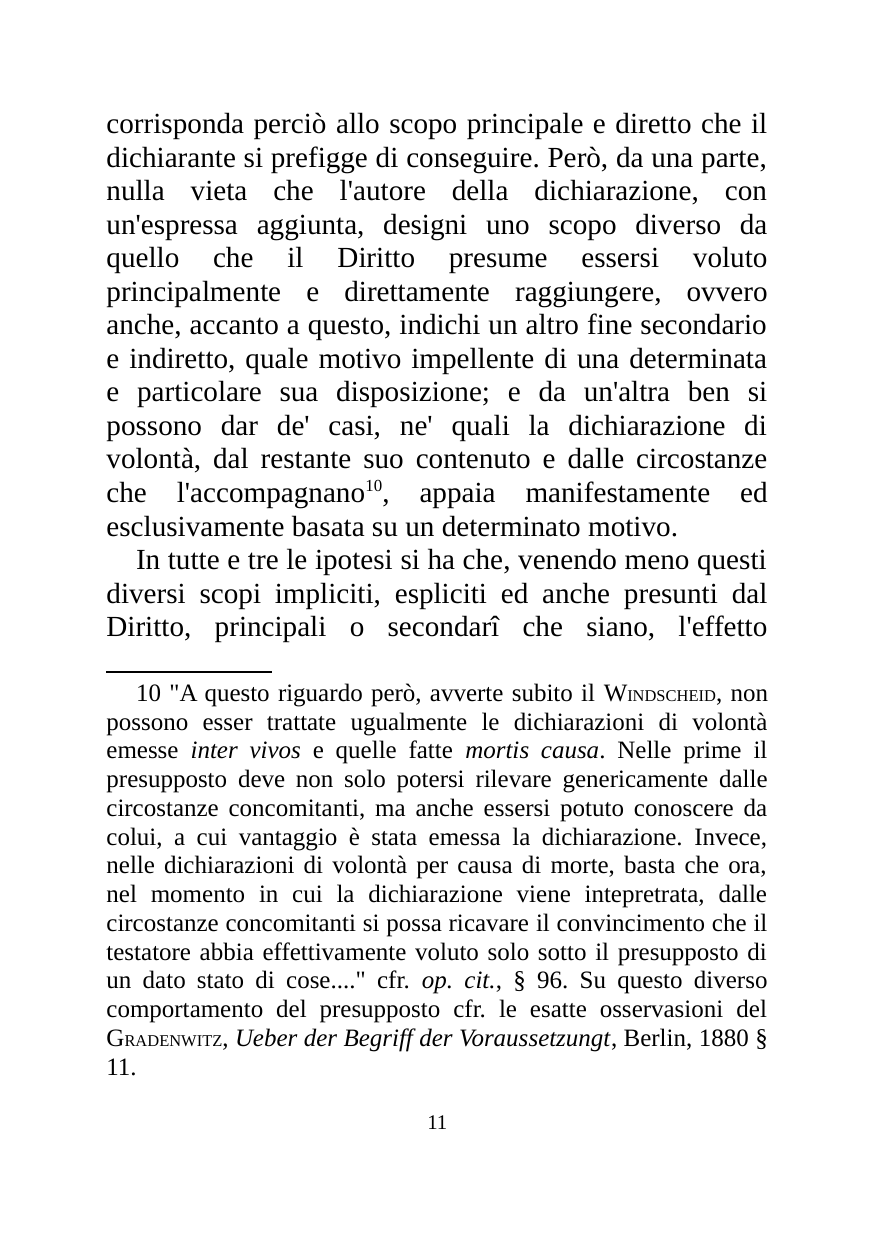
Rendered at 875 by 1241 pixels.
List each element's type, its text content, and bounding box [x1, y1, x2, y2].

text "A questo riguardo però, avverte subito il Windscheid, non possono esser trattate ugualmente le dichiarazioni di volontà emesse inter vivos e quelle fatte mortis causa. Nelle prime il presupposto deve non solo potersi rilevare genericamente dalle circostanze concomitanti, ma anche essersi potuto conoscere da colui, a cui vantaggio è stata emessa la dichiarazione. Invece, nelle dichiarazioni di volontà per causa di morte, basta che ora, nel momento in cui la dichiarazione viene intepretrata, dalle circostanze concomitanti si possa ricavare il convincimento che il testatore abbia effettivamente voluto solo sotto il presupposto di un dato stato di cose...." cfr. op. cit., § 96. Su questo diverso comportamento del presupposto cfr. le esatte osservasioni del Gradenwitz, Ueber der Begriff der Voraussetzungt, Berlin, 1880 § 11. [106, 678, 768, 1080]
text corrisponda perciò allo scopo principale e diretto che il dichiarante si prefigge di conseguire. Però, da una parte, nulla vieta che l'autore della dichiarazione, con un'espressa aggiunta, designi uno scopo diverso da quello che il Diritto presume essersi voluto principalmente e direttamente raggiungere, ovvero anche, accanto a questo, indichi un altro fine secondario e indiretto, quale motivo impellente di una determinata e particolare sua disposizione; e da un'altra ben si possono dar de' casi, ne' quali la dichiarazione di volontà, dal restante suo contenuto e dalle circostanze che l'accompagnano, appaia manifestamente ed esclusivamente basata su un determinato motivo. [106, 106, 768, 542]
text In tutte e tre le ipotesi si ha che, venendo meno questi diversi scopi impliciti, espliciti ed anche presunti dal Diritto, principali o secondarî che siano, l'effetto [106, 542, 768, 643]
